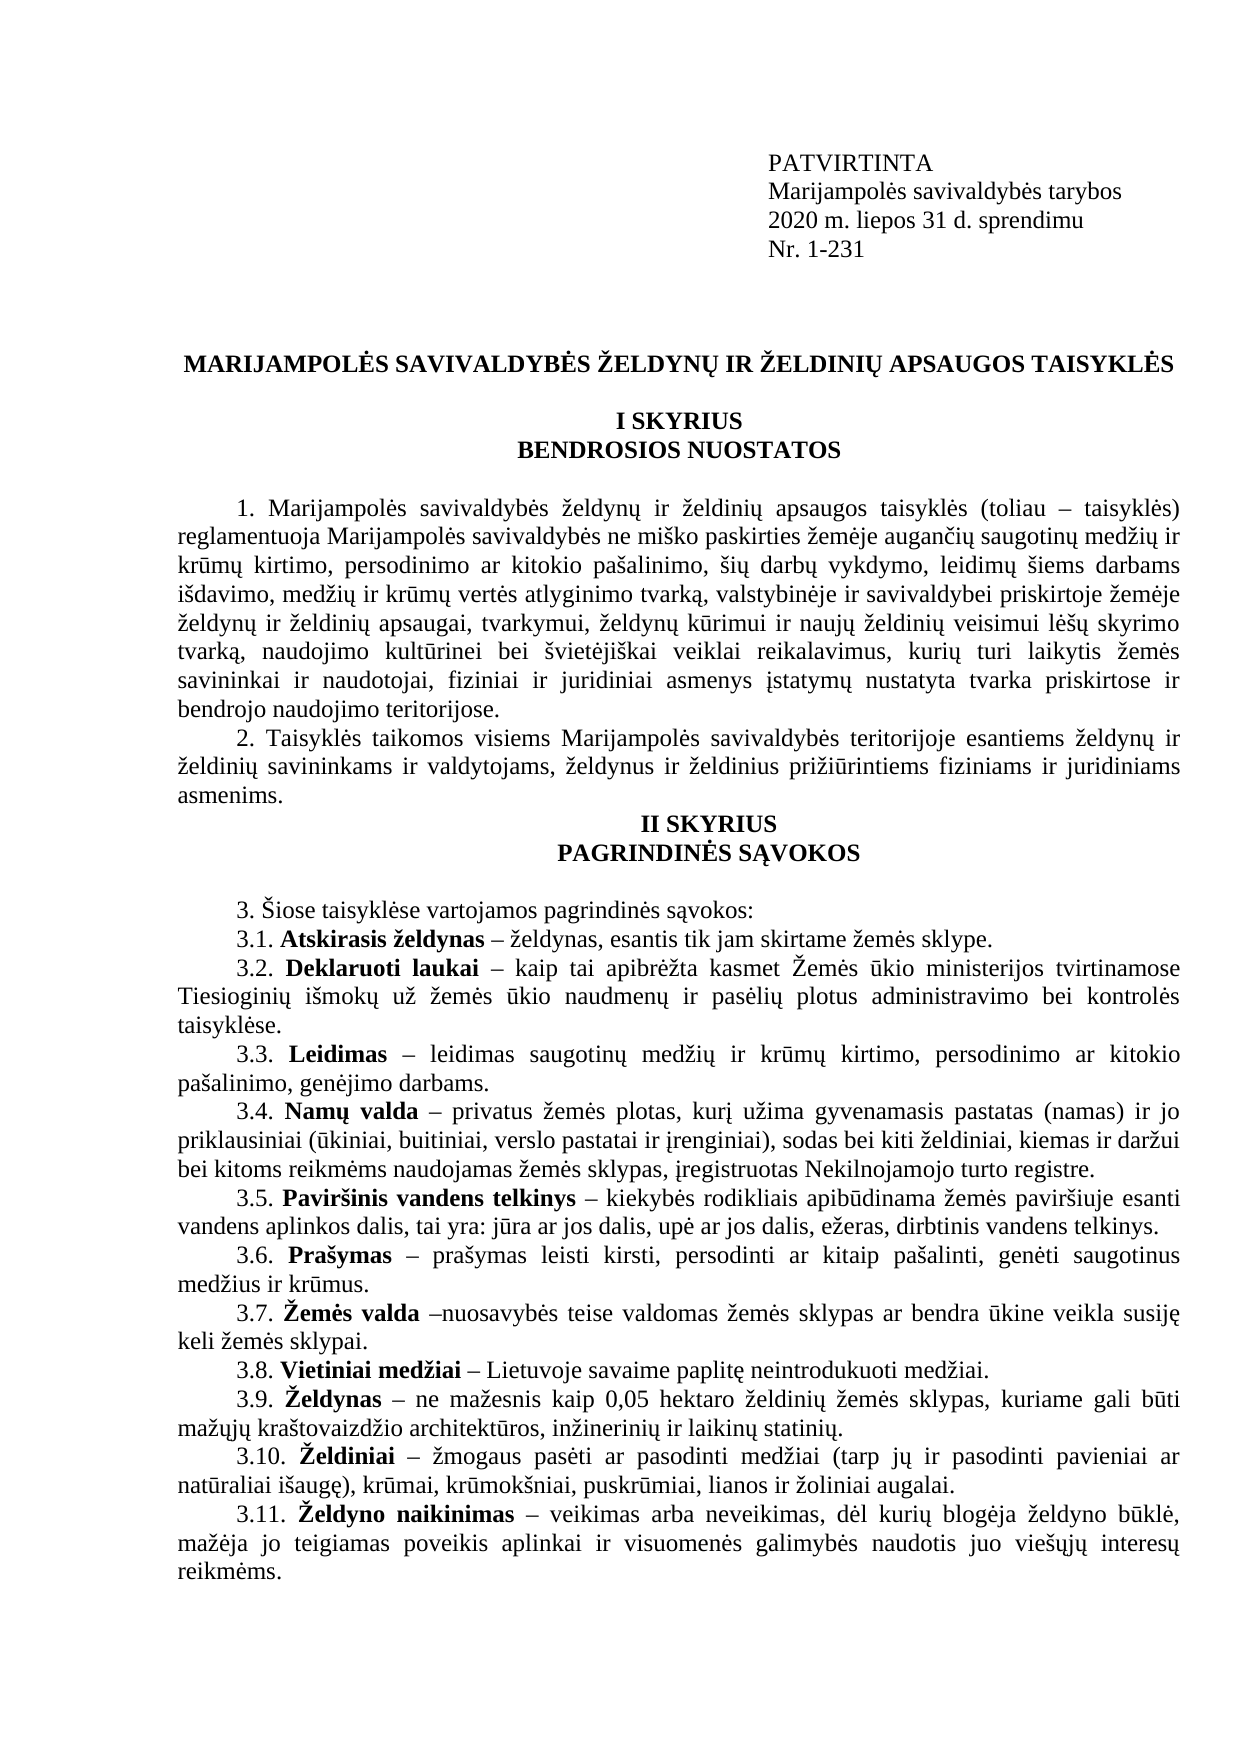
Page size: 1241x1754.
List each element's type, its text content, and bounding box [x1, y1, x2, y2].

text PATVIRTINTA [768, 148, 1181, 176]
text 3.2. Deklaruoti laukai – kaip tai apibrėžta kasmet Žemės ūkio ministerijos tvirtinamose Tiesioginių išmokų už žemės ūkio naudmenų ir pasėlių plotus administravimo bei kontrolės taisyklėse. [177, 953, 1181, 1039]
text Nr. 1-231 [768, 234, 1181, 263]
text 3.9. Želdynas – ne mažesnis kaip 0,05 hektaro želdinių žemės sklypas, kuriame gali būti mažųjų kraštovaizdžio architektūros, inžinerinių ir laikinų statinių. [177, 1384, 1181, 1441]
text 3.10. Želdiniai – žmogaus pasėti ar pasodinti medžiai (tarp jų ir pasodinti pavieniai ar natūraliai išaugę), krūmai, krūmokšniai, puskrūmiai, lianos ir žoliniai augalai. [177, 1441, 1181, 1499]
text Marijampolės savivaldybės tarybos [768, 176, 1181, 205]
text 3.11. Želdyno naikinimas – veikimas arba neveikimas, dėl kurių blogėja želdyno būklė, mažėja jo teigiamas poveikis aplinkai ir visuomenės galimybės naudotis juo viešųjų interesų reikmėms. [177, 1499, 1181, 1585]
text 3.5. Paviršinis vandens telkinys – kiekybės rodikliais apibūdinama žemės paviršiuje esanti vandens aplinkos dalis, tai yra: jūra ar jos dalis, upė ar jos dalis, ežeras, dirbtinis vandens telkinys. [177, 1183, 1181, 1240]
text 3.7. Žemės valda –nuosavybės teise valdomas žemės sklypas ar bendra ūkine veikla susiję keli žemės sklypai. [177, 1298, 1181, 1355]
text PAGRINDINĖS SĄVOKOS [177, 838, 1181, 866]
text II SKYRIUS [177, 809, 1181, 838]
text I SKYRIUS [177, 406, 1181, 435]
text 3.6. Prašymas – prašymas leisti kirsti, persodinti ar kitaip pašalinti, genėti saugotinus medžius ir krūmus. [177, 1240, 1181, 1298]
text MARIJAMPOLĖS SAVIVALDYBĖS ŽELDYNŲ IR ŽELDINIŲ APSAUGOS TAISYKLĖS [177, 349, 1181, 378]
text 2. Taisyklės taikomos visiems Marijampolės savivaldybės teritorijoje esantiems želdynų ir želdinių savininkams ir valdytojams, želdynus ir želdinius prižiūrintiems fiziniams ir juridiniams asmenims. [177, 723, 1181, 809]
text 3.1. Atskirasis želdynas – želdynas, esantis tik jam skirtame žemės sklype. [177, 924, 1181, 953]
text BENDROSIOS NUOSTATOS [177, 435, 1181, 464]
text 3.3. Leidimas – leidimas saugotinų medžių ir krūmų kirtimo, persodinimo ar kitokio pašalinimo, genėjimo darbams. [177, 1039, 1181, 1096]
text 1. Marijampolės savivaldybės želdynų ir želdinių apsaugos taisyklės (toliau – taisyklės) reglamentuoja Marijampolės savivaldybės ne miško paskirties žemėje augančių saugotinų medžių ir krūmų kirtimo, persodinimo ar kitokio pašalinimo, šių darbų vykdymo, leidimų šiems darbams išdavimo, medžių ir krūmų vertės atlyginimo tvarką, valstybinėje ir savivaldybei priskirtoje žemėje želdynų ir želdinių apsaugai, tvarkymui, želdynų kūrimui ir naujų želdinių veisimui lėšų skyrimo tvarką, naudojimo kultūrinei bei švietėjiškai veiklai reikalavimus, kurių turi laikytis žemės savininkai ir naudotojai, fiziniai ir juridiniai asmenys įstatymų nustatyta tvarka priskirtose ir bendrojo naudojimo teritorijose. [177, 493, 1181, 723]
text 3.8. Vietiniai medžiai – Lietuvoje savaime paplitę neintrodukuoti medžiai. [177, 1355, 1181, 1384]
text 3. Šiose taisyklėse vartojamos pagrindinės sąvokos: [177, 895, 1181, 924]
text 3.4. Namų valda – privatus žemės plotas, kurį užima gyvenamasis pastatas (namas) ir jo priklausiniai (ūkiniai, buitiniai, verslo pastatai ir įrenginiai), sodas bei kiti želdiniai, kiemas ir daržui bei kitoms reikmėms naudojamas žemės sklypas, įregistruotas Nekilnojamojo turto registre. [177, 1096, 1181, 1183]
text 2020 m. liepos 31 d. sprendimu [768, 205, 1181, 234]
